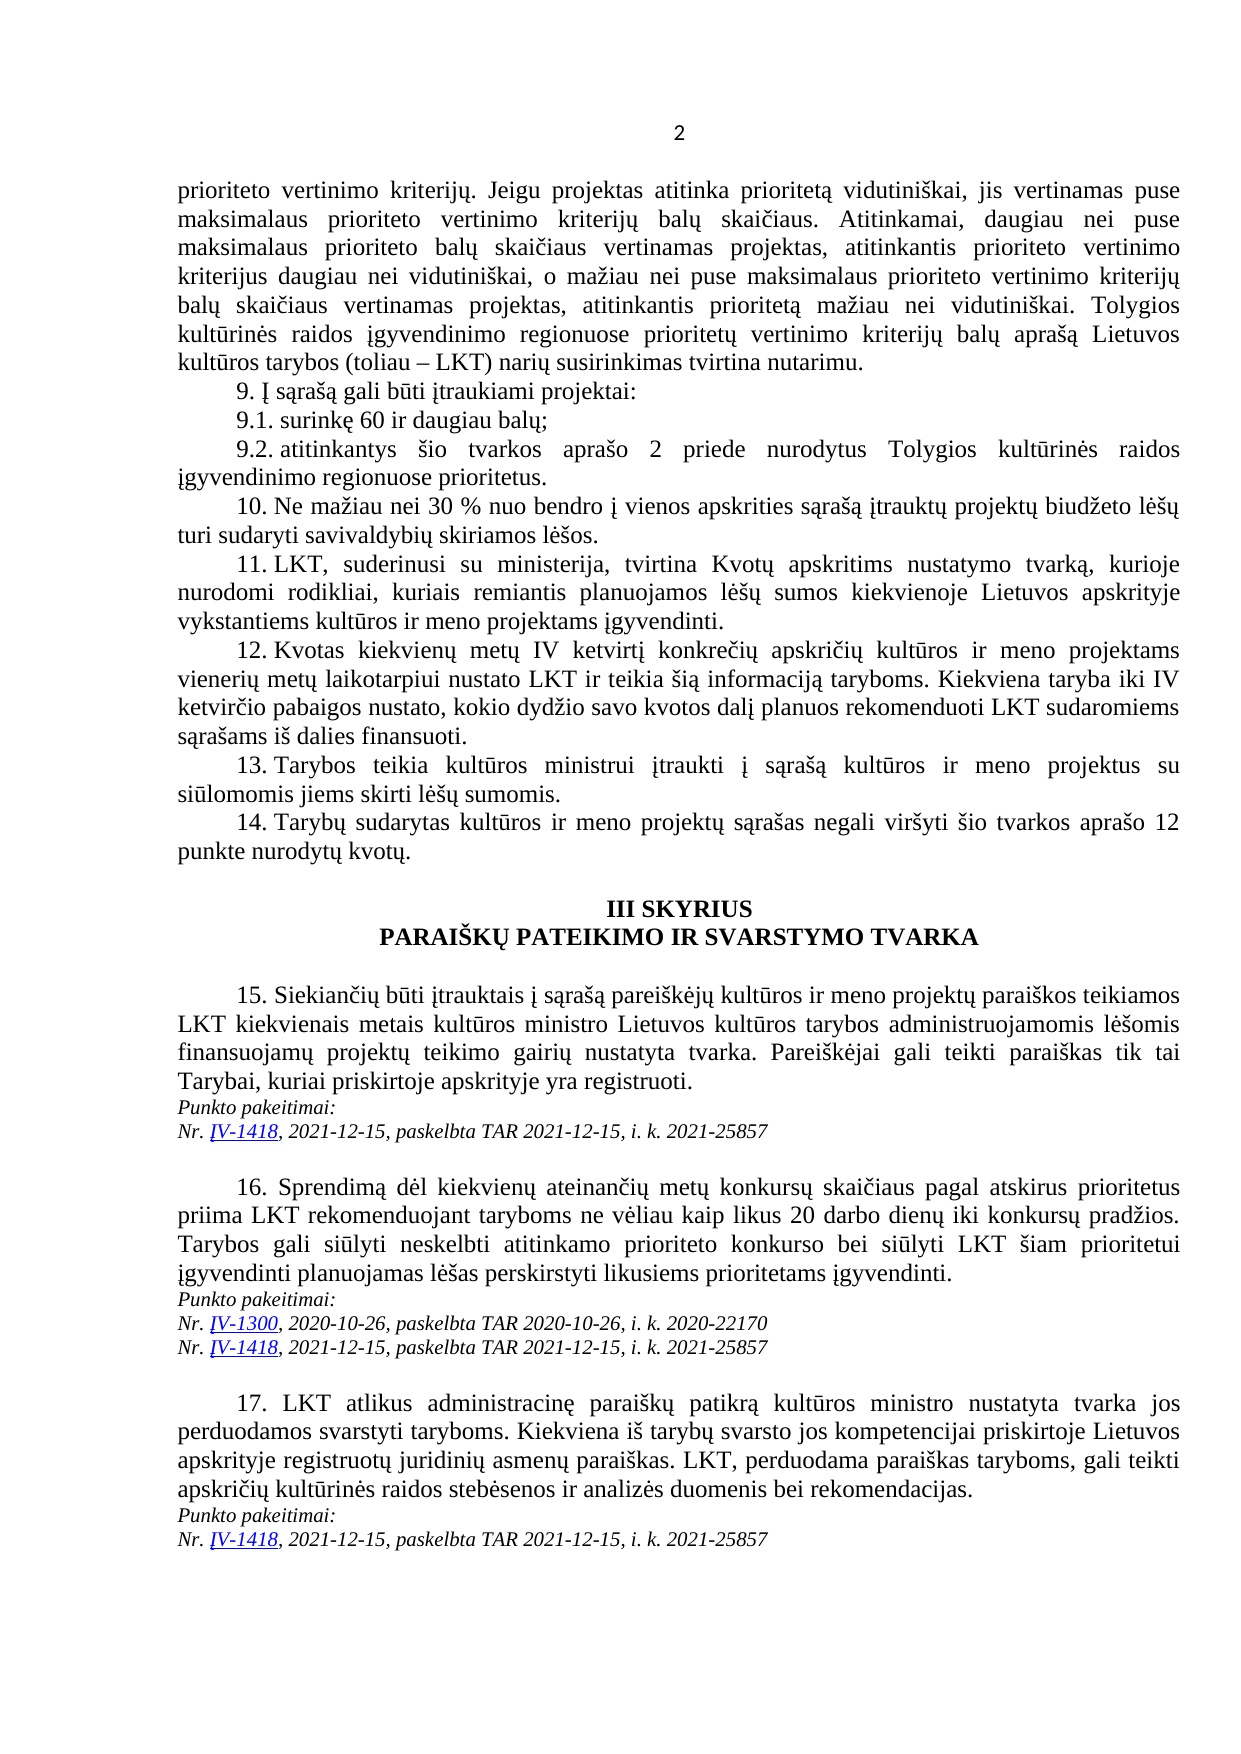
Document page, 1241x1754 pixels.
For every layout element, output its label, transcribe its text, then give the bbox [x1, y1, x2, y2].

text 9.2. atitinkantys šio tvarkos aprašo 2 priede nurodytus Tolygios kultūrinės raidos įgyvendinimo regionuose prioritetus. [177, 434, 1181, 491]
text Nr. ĮV-1418, 2021-12-15, paskelbta TAR 2021-12-15, i. k. 2021-25857 [177, 1335, 1181, 1359]
text 10. Ne mažiau nei 30 % nuo bendro į vienos apskrities sąrašą įtrauktų projektų biudžeto lėšų turi sudaryti savivaldybių skiriamos lėšos. [177, 491, 1181, 549]
text Nr. ĮV-1418, 2021-12-15, paskelbta TAR 2021-12-15, i. k. 2021-25857 [177, 1527, 1181, 1551]
text Nr. ĮV-1418, 2021-12-15, paskelbta TAR 2021-12-15, i. k. 2021-25857 [177, 1119, 1181, 1143]
text Punkto pakeitimai: [177, 1095, 1181, 1119]
text 14. Tarybų sudarytas kultūros ir meno projektų sąrašas negali viršyti šio tvarkos aprašo 12 punkte nurodytų kvotų. [177, 807, 1181, 865]
text Punkto pakeitimai: [177, 1287, 1181, 1311]
text III SKYRIUS [177, 894, 1181, 922]
text PARAIŠKŲ PATEIKIMO IR SVARSTYMO TVARKA [177, 922, 1181, 951]
text 11. LKT, suderinusi su ministerija, tvirtina Kvotų apskritims nustatymo tvarką, kurioje nurodomi rodikliai, kuriais remiantis planuojamos lėšų sumos kiekvienoje Lietuvos apskrityje vykstantiems kultūros ir meno projektams įgyvendinti. [177, 549, 1181, 635]
text Punkto pakeitimai: [177, 1503, 1181, 1527]
text prioriteto vertinimo kriterijų. Jeigu projektas atitinka prioritetą vidutiniškai, jis vertinamas puse maksimalaus prioriteto vertinimo kriterijų balų skaičiaus. Atitinkamai, daugiau nei puse maksimalaus prioriteto balų skaičiaus vertinamas projektas, atitinkantis prioriteto vertinimo kriterijus daugiau nei vidutiniškai, o mažiau nei puse maksimalaus prioriteto vertinimo kriterijų balų skaičiaus vertinamas projektas, atitinkantis prioritetą mažiau nei vidutiniškai. Tolygios kultūrinės raidos įgyvendinimo regionuose prioritetų vertinimo kriterijų balų aprašą Lietuvos kultūros tarybos (toliau – LKT) narių susirinkimas tvirtina nutarimu. [177, 175, 1181, 376]
text Nr. ĮV-1300, 2020-10-26, paskelbta TAR 2020-10-26, i. k. 2020-22170 [177, 1311, 1181, 1335]
text 15. Siekiančių būti įtrauktais į sąrašą pareiškėjų kultūros ir meno projektų paraiškos teikiamos LKT kiekvienais metais kultūros ministro Lietuvos kultūros tarybos administruojamomis lėšomis finansuojamų projektų teikimo gairių nustatyta tvarka. Pareiškėjai gali teikti paraiškas tik tai Tarybai, kuriai priskirtoje apskrityje yra registruoti. [177, 980, 1181, 1095]
text 12. Kvotas kiekvienų metų IV ketvirtį konkrečių apskričių kultūros ir meno projektams vienerių metų laikotarpiui nustato LKT ir teikia šią informaciją taryboms. Kiekviena taryba iki IV ketvirčio pabaigos nustato, kokio dydžio savo kvotos dalį planuos rekomenduoti LKT sudaromiems sąrašams iš dalies finansuoti. [177, 635, 1181, 750]
text 9.1. surinkę 60 ir daugiau balų; [177, 405, 1181, 434]
text 17. LKT atlikus administracinę paraiškų patikrą kultūros ministro nustatyta tvarka jos perduodamos svarstyti taryboms. Kiekviena iš tarybų svarsto jos kompetencijai priskirtoje Lietuvos apskrityje registruotų juridinių asmenų paraiškas. LKT, perduodama paraiškas taryboms, gali teikti apskričių kultūrinės raidos stebėsenos ir analizės duomenis bei rekomendacijas. [177, 1388, 1181, 1503]
text 16. Sprendimą dėl kiekvienų ateinančių metų konkursų skaičiaus pagal atskirus prioritetus priima LKT rekomenduojant taryboms ne vėliau kaip likus 20 darbo dienų iki konkursų pradžios. Tarybos gali siūlyti neskelbti atitinkamo prioriteto konkurso bei siūlyti LKT šiam prioritetui įgyvendinti planuojamas lėšas perskirstyti likusiems prioritetams įgyvendinti. [177, 1172, 1181, 1287]
text 9. Į sąrašą gali būti įtraukiami projektai: [177, 376, 1181, 405]
text 13. Tarybos teikia kultūros ministrui įtraukti į sąrašą kultūros ir meno projektus su siūlomomis jiems skirti lėšų sumomis. [177, 750, 1181, 807]
